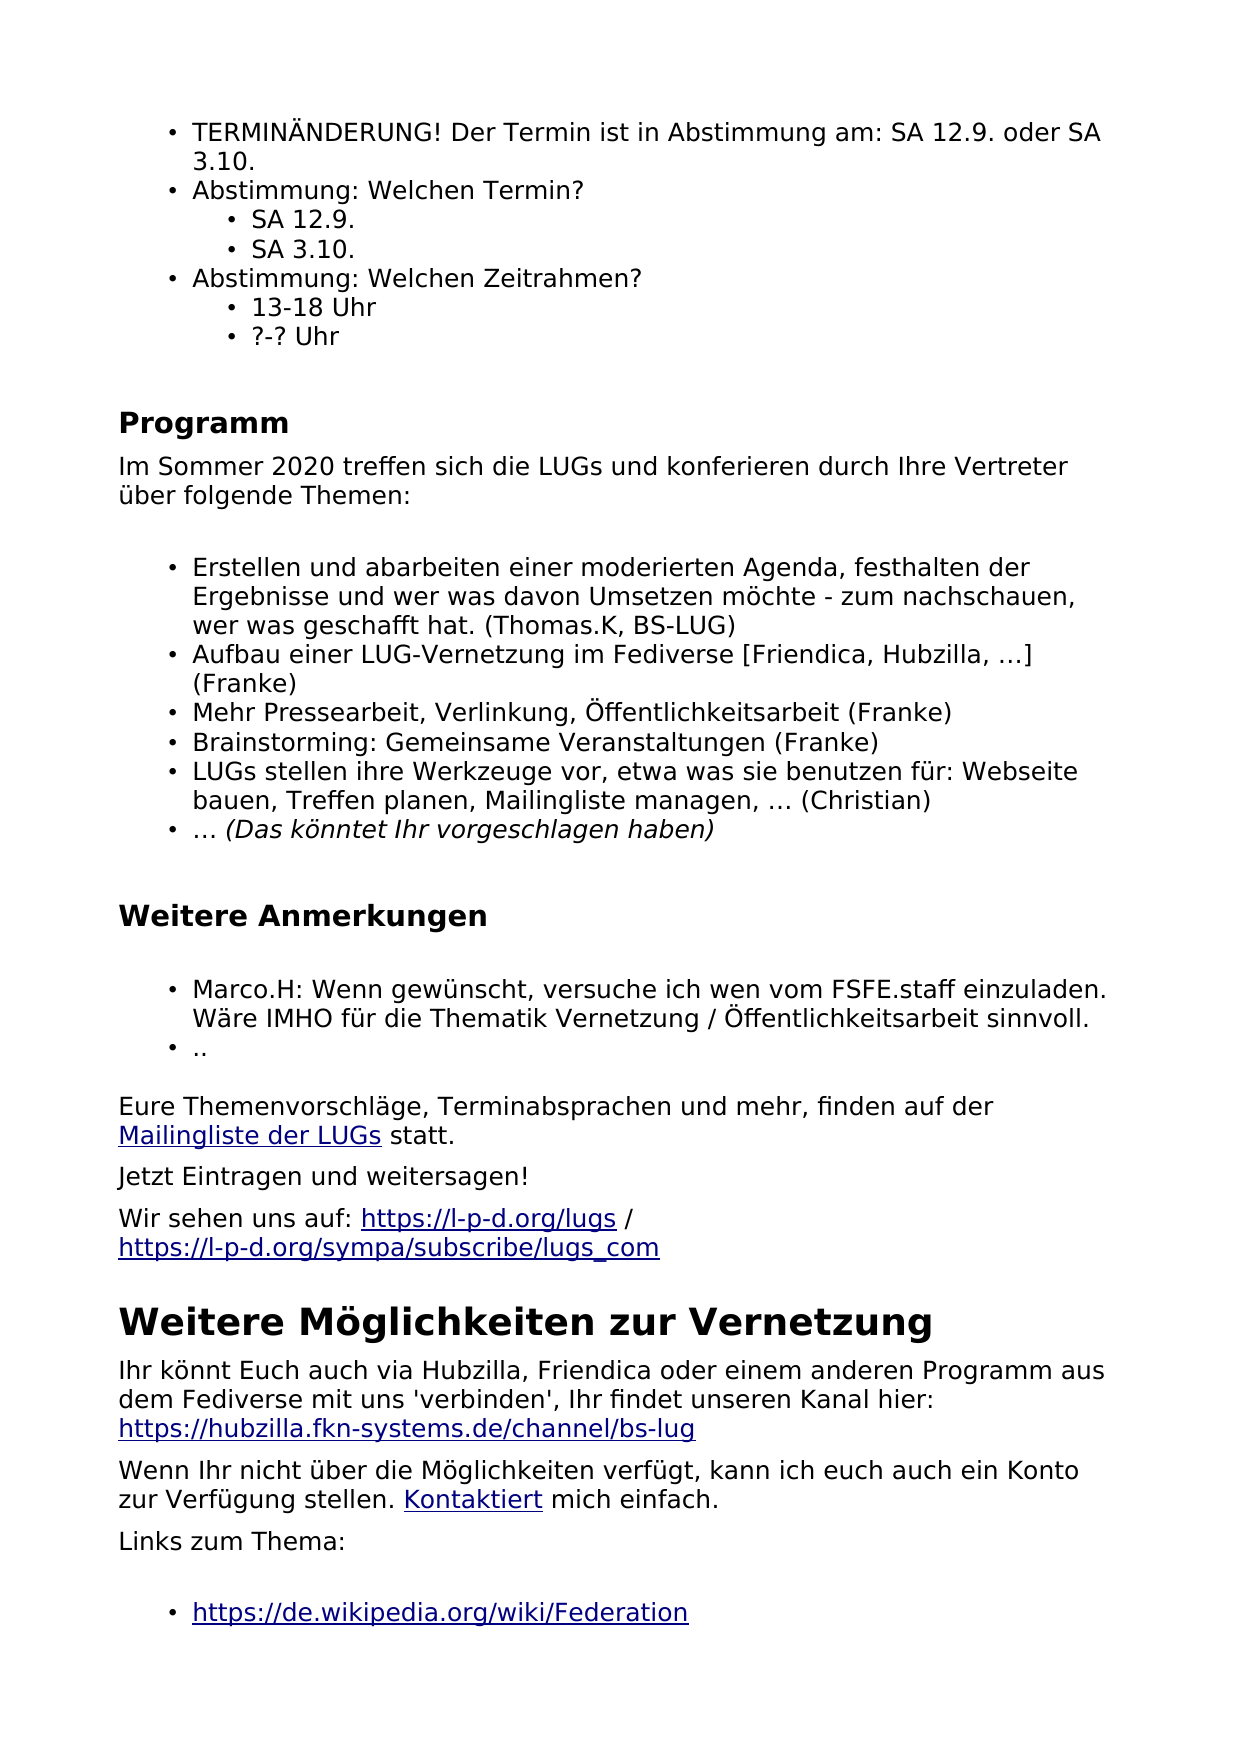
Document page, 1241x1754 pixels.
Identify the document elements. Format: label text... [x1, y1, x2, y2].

list .. [177, 1033, 1122, 1062]
list SA 3.10. [236, 235, 1122, 264]
text Ihr könnt Euch auch via Hubzilla, Friendica oder einem anderen Programm aus dem Fediverse mit uns 'verbinden', Ihr findet unseren Kanal hier: https://hubzilla.fkn-systems.de/channel/bs-lug [118, 1356, 1122, 1444]
subtitle Weitere Möglichkeiten zur Vernetzung [118, 1300, 1122, 1344]
list Mehr Pressearbeit, Verlinkung, Öffentlichkeitsarbeit (Franke) [177, 698, 1122, 728]
text Wenn Ihr nicht über die Möglichkeiten verfügt, kann ich euch auch ein Konto zur Verfügung stellen. Kontaktiert mich einfach. [118, 1456, 1122, 1514]
list Aufbau einer LUG-Vernetzung im Fediverse [Friendica, Hubzilla, …] (Franke) [177, 640, 1122, 698]
list SA 12.9. [236, 206, 1122, 235]
list … (Das könntet Ihr vorgeschlagen haben) [177, 815, 1122, 844]
list Erstellen und abarbeiten einer moderierten Agenda, festhalten der Ergebnisse und wer was davon Umsetzen möchte - zum nachschauen, wer was geschafft hat. (Thomas.K, BS-LUG) [177, 553, 1122, 640]
list TERMINÄNDERUNG! Der Termin ist in Abstimmung am: SA 12.9. oder SA 3.10. [177, 118, 1122, 176]
subtitle Weitere Anmerkungen [118, 899, 1122, 933]
subtitle Programm [118, 406, 1122, 440]
list Abstimmung: Welchen Termin? [177, 176, 1122, 206]
list Marco.H: Wenn gewünscht, versuche ich wen vom FSFE.staff einzuladen. Wäre IMHO für die Thematik Vernetzung / Öffentlichkeitsarbeit sinnvoll. [177, 975, 1122, 1033]
list Brainstorming: Gemeinsame Veranstaltungen (Franke) [177, 728, 1122, 757]
list 13-18 Uhr [236, 293, 1122, 322]
list LUGs stellen ihre Werkzeuge vor, etwa was sie benutzen für: Webseite bauen, Treffen planen, Mailingliste managen, … (Christian) [177, 757, 1122, 815]
text Eure Themenvorschläge, Terminabsprachen und mehr, finden auf der Mailingliste der LUGs statt. [118, 1092, 1122, 1150]
text Wir sehen uns auf: https://l-p-d.org/lugs / https://l-p-d.org/sympa/subscribe/lugs_com [118, 1204, 1122, 1263]
list https://de.wikipedia.org/wiki/Federation [177, 1598, 1122, 1627]
list Abstimmung: Welchen Zeitrahmen? [177, 264, 1122, 293]
text Im Sommer 2020 treffen sich die LUGs und konferieren durch Ihre Vertreter über folgende Themen: [118, 452, 1122, 511]
list ?-? Uhr [236, 322, 1122, 351]
text Jetzt Eintragen und weitersagen! [118, 1163, 1122, 1192]
text Links zum Thema: [118, 1527, 1122, 1556]
